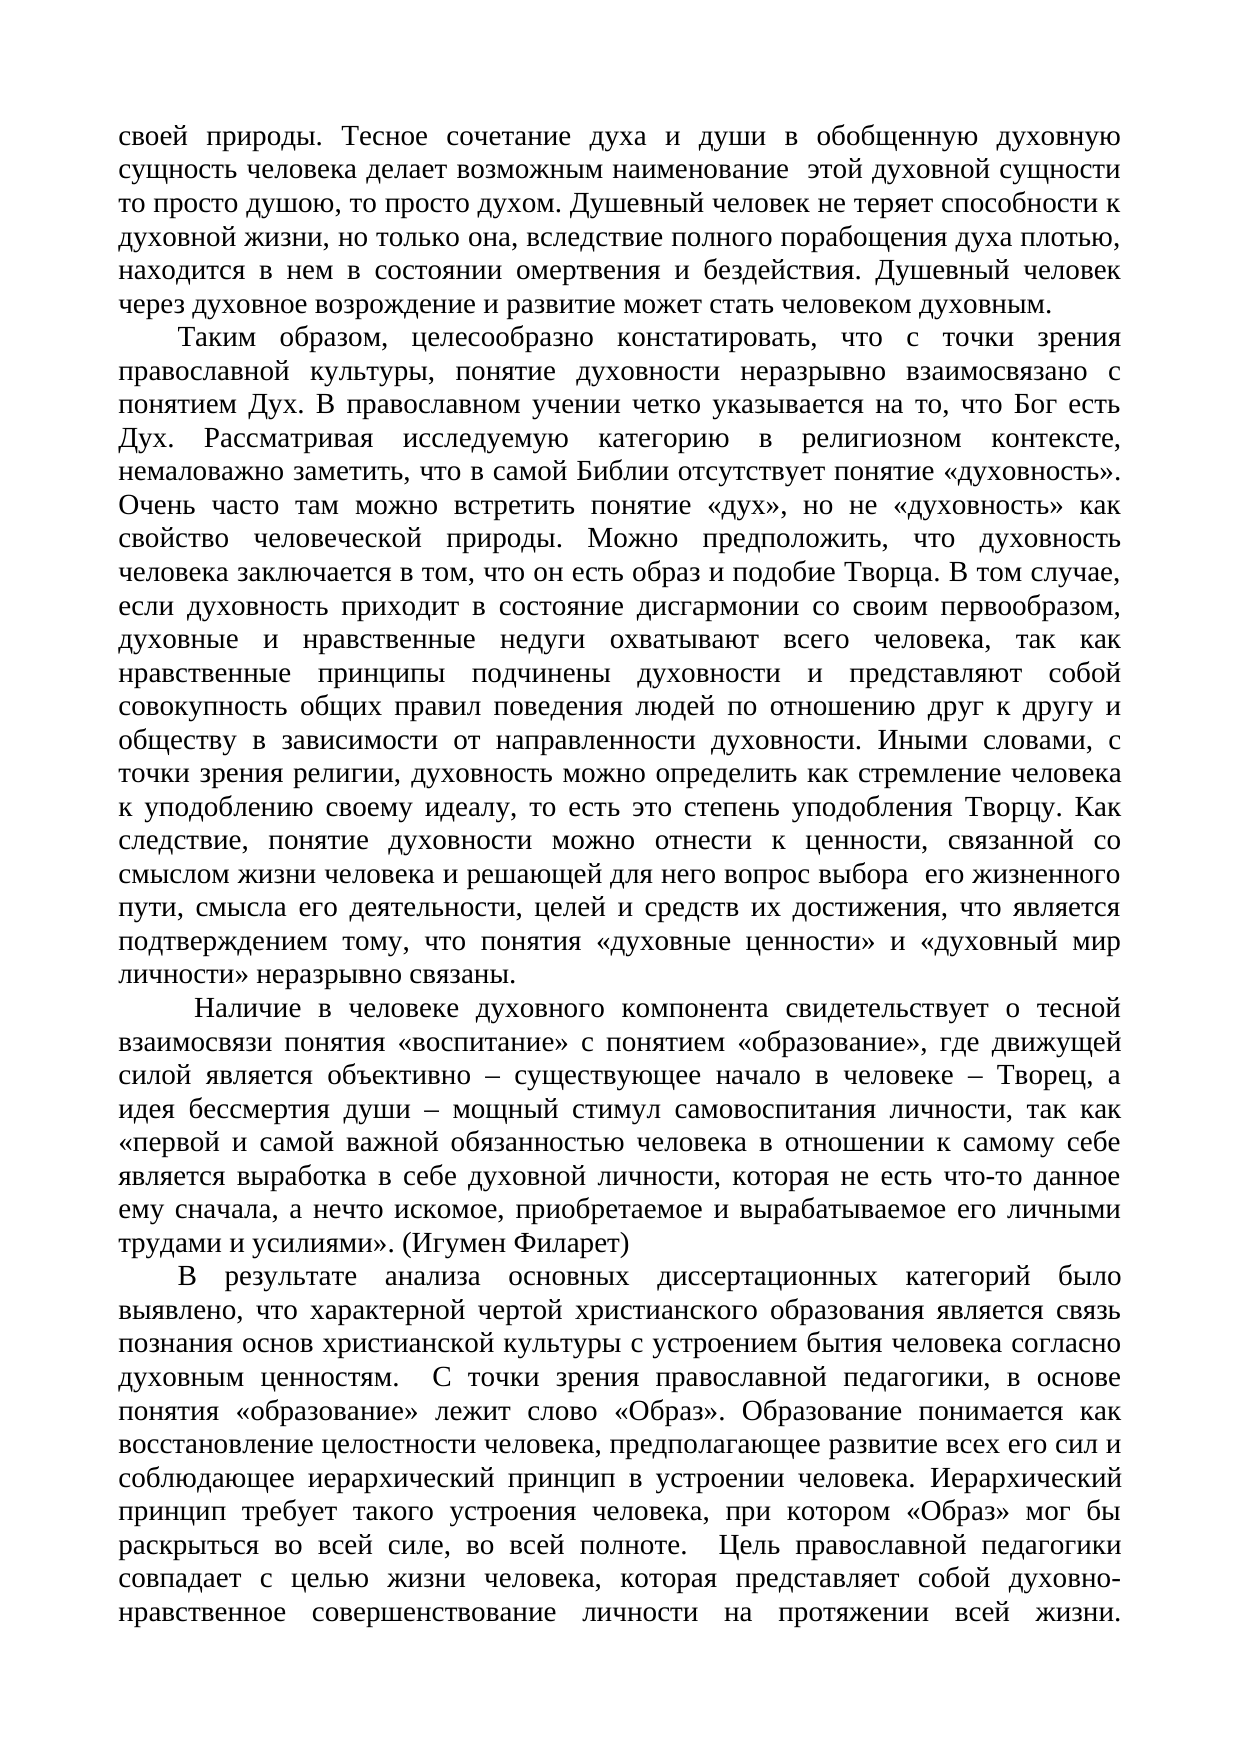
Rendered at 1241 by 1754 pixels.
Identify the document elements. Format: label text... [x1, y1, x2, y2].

text Наличие в человеке духовного компонента свидетельствует о тесной взаимосвязи понятия «воспитание» с понятием «образование», где движущей силой является объективно – существующее начало в человеке – Творец, а идея бессмертия души – мощный стимул самовоспитания личности, так как «первой и самой важной обязанностью человека в отношении к самому себе является выработка в себе духовной личности, которая не есть что-то данное ему сначала, а нечто искомое, приобретаемое и вырабатываемое его личными трудами и усилиями». (Игумен Филарет) [118, 990, 1122, 1258]
text своей природы. Тесное сочетание духа и души в обобщенную духовную сущность человека делает возможным наименование этой духовной сущности то просто душою, то просто духом. Душевный человек не теряет способности к духовной жизни, но только она, вследствие полного порабощения духа плотью, находится в нем в состоянии омертвения и бездействия. Душевный человек через духовное возрождение и развитие может стать человеком духовным. [118, 118, 1122, 319]
text Таким образом, целесообразно констатировать, что с точки зрения православной культуры, понятие духовности неразрывно взаимосвязано с понятием Дух. В православном учении четко указывается на то, что Бог есть Дух. Рассматривая исследуемую категорию в религиозном контексте, немаловажно заметить, что в самой Библии отсутствует понятие «духовность». Очень часто там можно встретить понятие «дух», но не «духовность» как свойство человеческой природы. Можно предположить, что духовность человека заключается в том, что он есть образ и подобие Творца. В том случае, если духовность приходит в состояние дисгармонии со своим первообразом, духовные и нравственные недуги охватывают всего человека, так как нравственные принципы подчинены духовности и представляют собой совокупность общих правил поведения людей по отношению друг к другу и обществу в зависимости от направленности духовности. Иными словами, с точки зрения религии, духовность можно определить как стремление человека к уподоблению своему идеалу, то есть это степень уподобления Творцу. Как следствие, понятие духовности можно отнести к ценности, связанной со смыслом жизни человека и решающей для него вопрос выбора его жизненного пути, смысла его деятельности, целей и средств их достижения, что является подтверждением тому, что понятия «духовные ценности» и «духовный мир личности» неразрывно связаны. [118, 319, 1122, 990]
text В результате анализа основных диссертационных категорий было выявлено, что характерной чертой христианского образования является связь познания основ христианской культуры с устроением бытия человека согласно духовным ценностям. С точки зрения православной педагогики, в основе понятия «образование» лежит слово «Образ». Образование понимается как восстановление целостности человека, предпо­лагающее развитие всех его сил и соблюдающее иерархический принцип в устроении человека. Иерар­хический принцип требует такого устроения человека, при котором «Образ» мог бы раскрыться во всей силе, во всей полноте. Цель православной педагогики совпадает с целью жизни человека, которая представляет собой духовно-нравственное совершенствование личности на протяжении всей жизни. [118, 1258, 1122, 1627]
